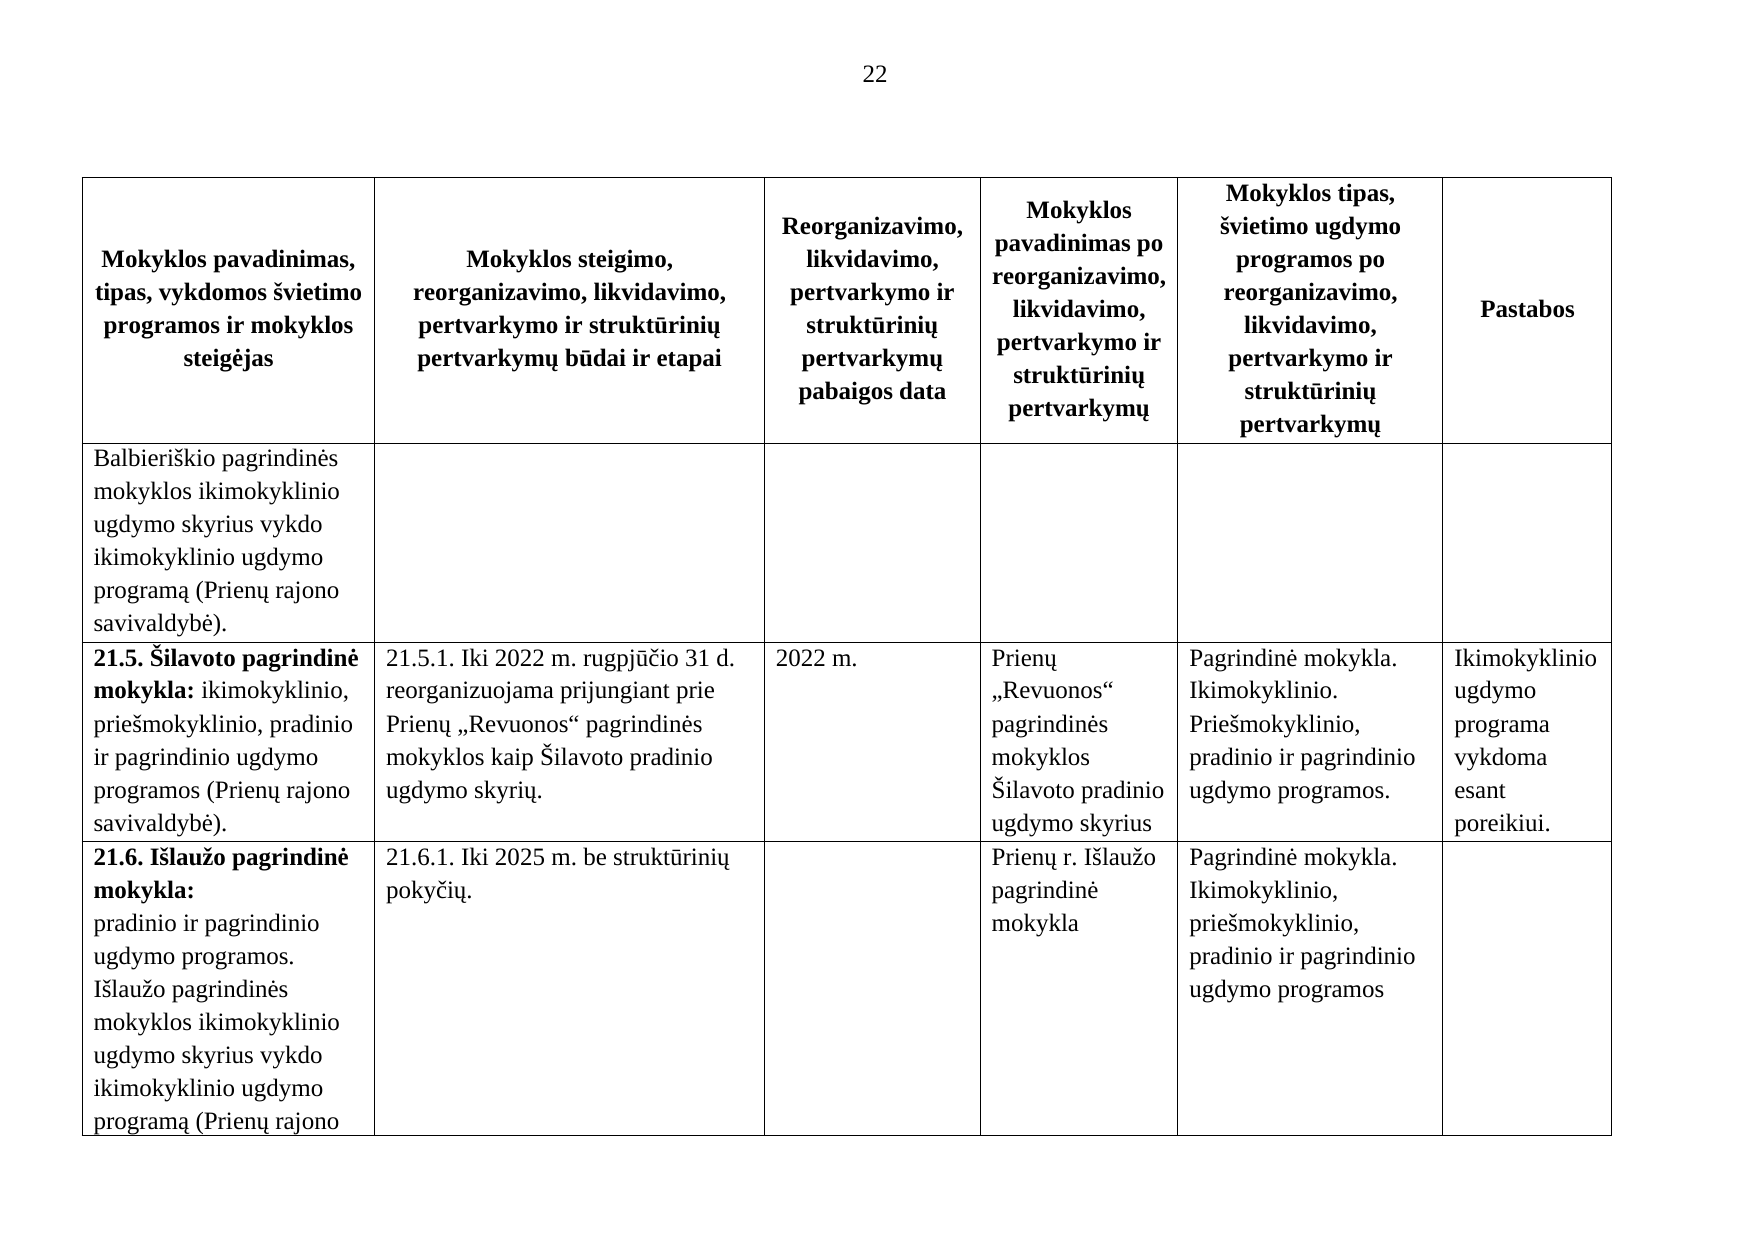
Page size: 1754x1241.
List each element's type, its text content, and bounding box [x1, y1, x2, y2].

table_header Mokyklos steigimo, reorganizavimo, likvidavimo, pertvarkymo ir struktūrinių pertvarkymų būdai ir etapai [375, 178, 764, 442]
table_header Reorganizavimo, likvidavimo, pertvarkymo ir struktūrinių pertvarkymų pabaigos data [765, 178, 980, 442]
table_cell [1443, 444, 1611, 642]
table_cell [765, 444, 980, 642]
table_cell 21.6. Išlaužo pagrindinė mokykla: pradinio ir pagrindinio ugdymo programos. Išlaužo pagrindinės mokyklos ikimokyklinio ugdymo skyrius vykdo ikimokyklinio ugdymo programą (Prienų rajono [83, 842, 374, 1135]
table_cell [765, 842, 980, 1135]
table_header Mokyklos tipas, švietimo ugdymo programos po reorganizavimo, likvidavimo, pertvarkymo ir struktūrinių pertvarkymų [1178, 178, 1442, 442]
table_header Mokyklos pavadinimas po reorganizavimo, likvidavimo, pertvarkymo ir struktūrinių pertvarkymų [981, 178, 1177, 442]
table_cell Pagrindinė mokykla. Ikimokyklinio, priešmokyklinio, pradinio ir pagrindinio ugdymo programos [1178, 842, 1442, 1135]
table_cell [1178, 444, 1442, 642]
table_cell 21.5.1. Iki 2022 m. rugpjūčio 31 d. reorganizuojama prijungiant prie Prienų „Revuonos“ pagrindinės mokyklos kaip Šilavoto pradinio ugdymo skyrių. [375, 643, 764, 841]
table_cell Prienų „Revuonos“ pagrindinės mokyklos Šilavoto pradinio ugdymo skyrius [981, 643, 1177, 841]
table_cell Balbieriškio pagrindinės mokyklos ikimokyklinio ugdymo skyrius vykdo ikimokyklinio ugdymo programą (Prienų rajono savivaldybė). [83, 444, 374, 642]
table_cell [1443, 842, 1611, 1135]
table_cell 21.6.1. Iki 2025 m. be struktūrinių pokyčių. [375, 842, 764, 1135]
table_cell Ikimokyklinio ugdymo programa vykdoma esant poreikiui. [1443, 643, 1611, 841]
table_header Mokyklos pavadinimas, tipas, vykdomos švietimo programos ir mokyklos steigėjas [83, 178, 374, 442]
table_cell [981, 444, 1177, 642]
table_header Pastabos [1443, 178, 1611, 442]
table_cell Prienų r. Išlaužo pagrindinė mokykla [981, 842, 1177, 1135]
table_cell [375, 444, 764, 642]
table_cell 2022 m. [765, 643, 980, 841]
table_cell Pagrindinė mokykla. Ikimokyklinio. Priešmokyklinio, pradinio ir pagrindinio ugdymo programos. [1178, 643, 1442, 841]
table_cell 21.5. Šilavoto pagrindinė mokykla: ikimokyklinio, priešmokyklinio, pradinio ir pagrindinio ugdymo programos (Prienų rajono savivaldybė). [83, 643, 374, 841]
